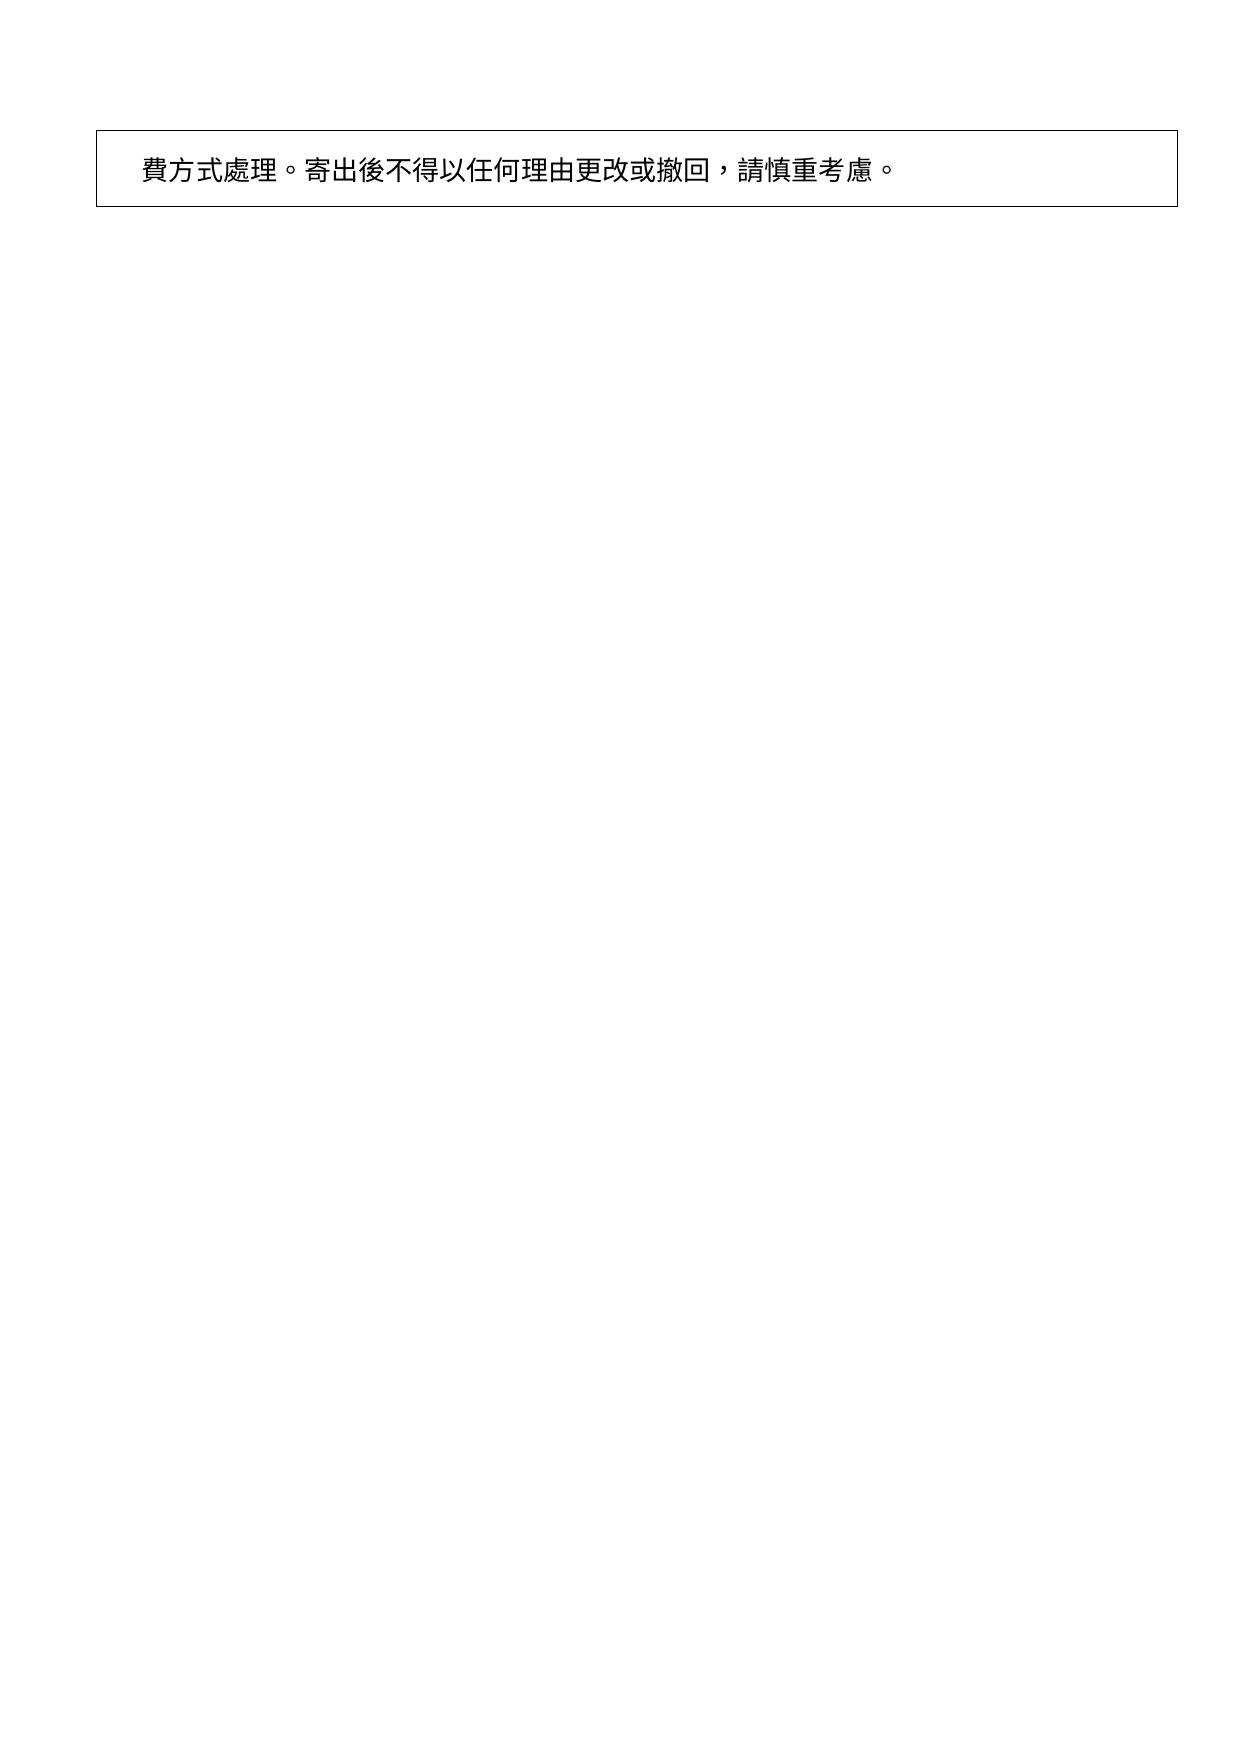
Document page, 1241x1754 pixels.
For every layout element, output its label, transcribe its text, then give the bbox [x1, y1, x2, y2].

table_cell 費方式處理。寄出後不得以任何理由更改或撤回，請慎重考慮。 [97, 131, 1177, 206]
